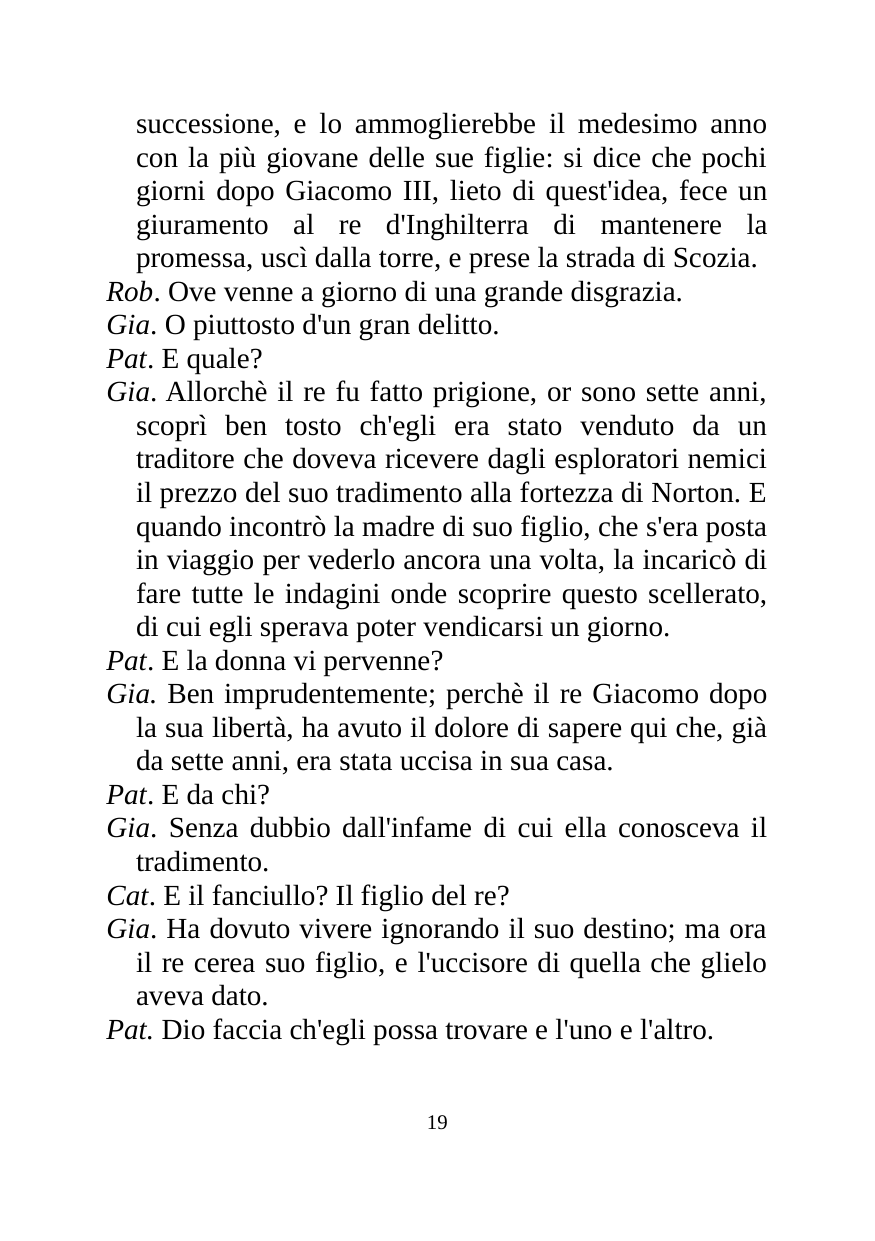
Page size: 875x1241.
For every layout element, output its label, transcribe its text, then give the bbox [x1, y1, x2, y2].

text Gia. Ha dovuto vivere ignorando il suo destino; ma ora il re cerea suo figlio, e l'uccisore di quella che glielo aveva dato. [106, 911, 768, 1012]
text Pat. E la donna vi pervenne? [106, 643, 768, 676]
text Pat. E quale? [106, 341, 768, 374]
text Pat. Dio faccia ch'egli possa trovare e l'uno e l'altro. [106, 1012, 768, 1045]
text Gia. O piuttosto d'un gran delitto. [106, 307, 768, 341]
text successione, e lo ammoglierebbe il medesimo anno con la più giovane delle sue figlie: si dice che pochi giorni dopo Giacomo III, lieto di quest'idea, fece un giuramento al re d'Inghilterra di mantenere la promessa, uscì dalla torre, e prese la strada di Scozia. [106, 106, 768, 274]
text Gia. Ben imprudentemente; perchè il re Giacomo dopo la sua libertà, ha avuto il dolore di sapere qui che, già da sette anni, era stata uccisa in sua casa. [106, 676, 768, 777]
text Gia. Senza dubbio dall'infame di cui ella conosceva il tradimento. [106, 811, 768, 878]
text Pat. E da chi? [106, 777, 768, 811]
text Gia. Allorchè il re fu fatto prigione, or sono sette anni, scoprì ben tosto ch'egli era stato venduto da un traditore che doveva ricevere dagli esploratori nemici il prezzo del suo tradimento alla fortezza di Norton. E quando incontrò la madre di suo figlio, che s'era posta in viaggio per vederlo ancora una volta, la incaricò di fare tutte le indagini onde scoprire questo scellerato, di cui egli sperava poter vendicarsi un giorno. [106, 374, 768, 643]
text Rob. Ove venne a giorno di una grande disgrazia. [106, 274, 768, 307]
text Cat. E il fanciullo? Il figlio del re? [106, 878, 768, 911]
